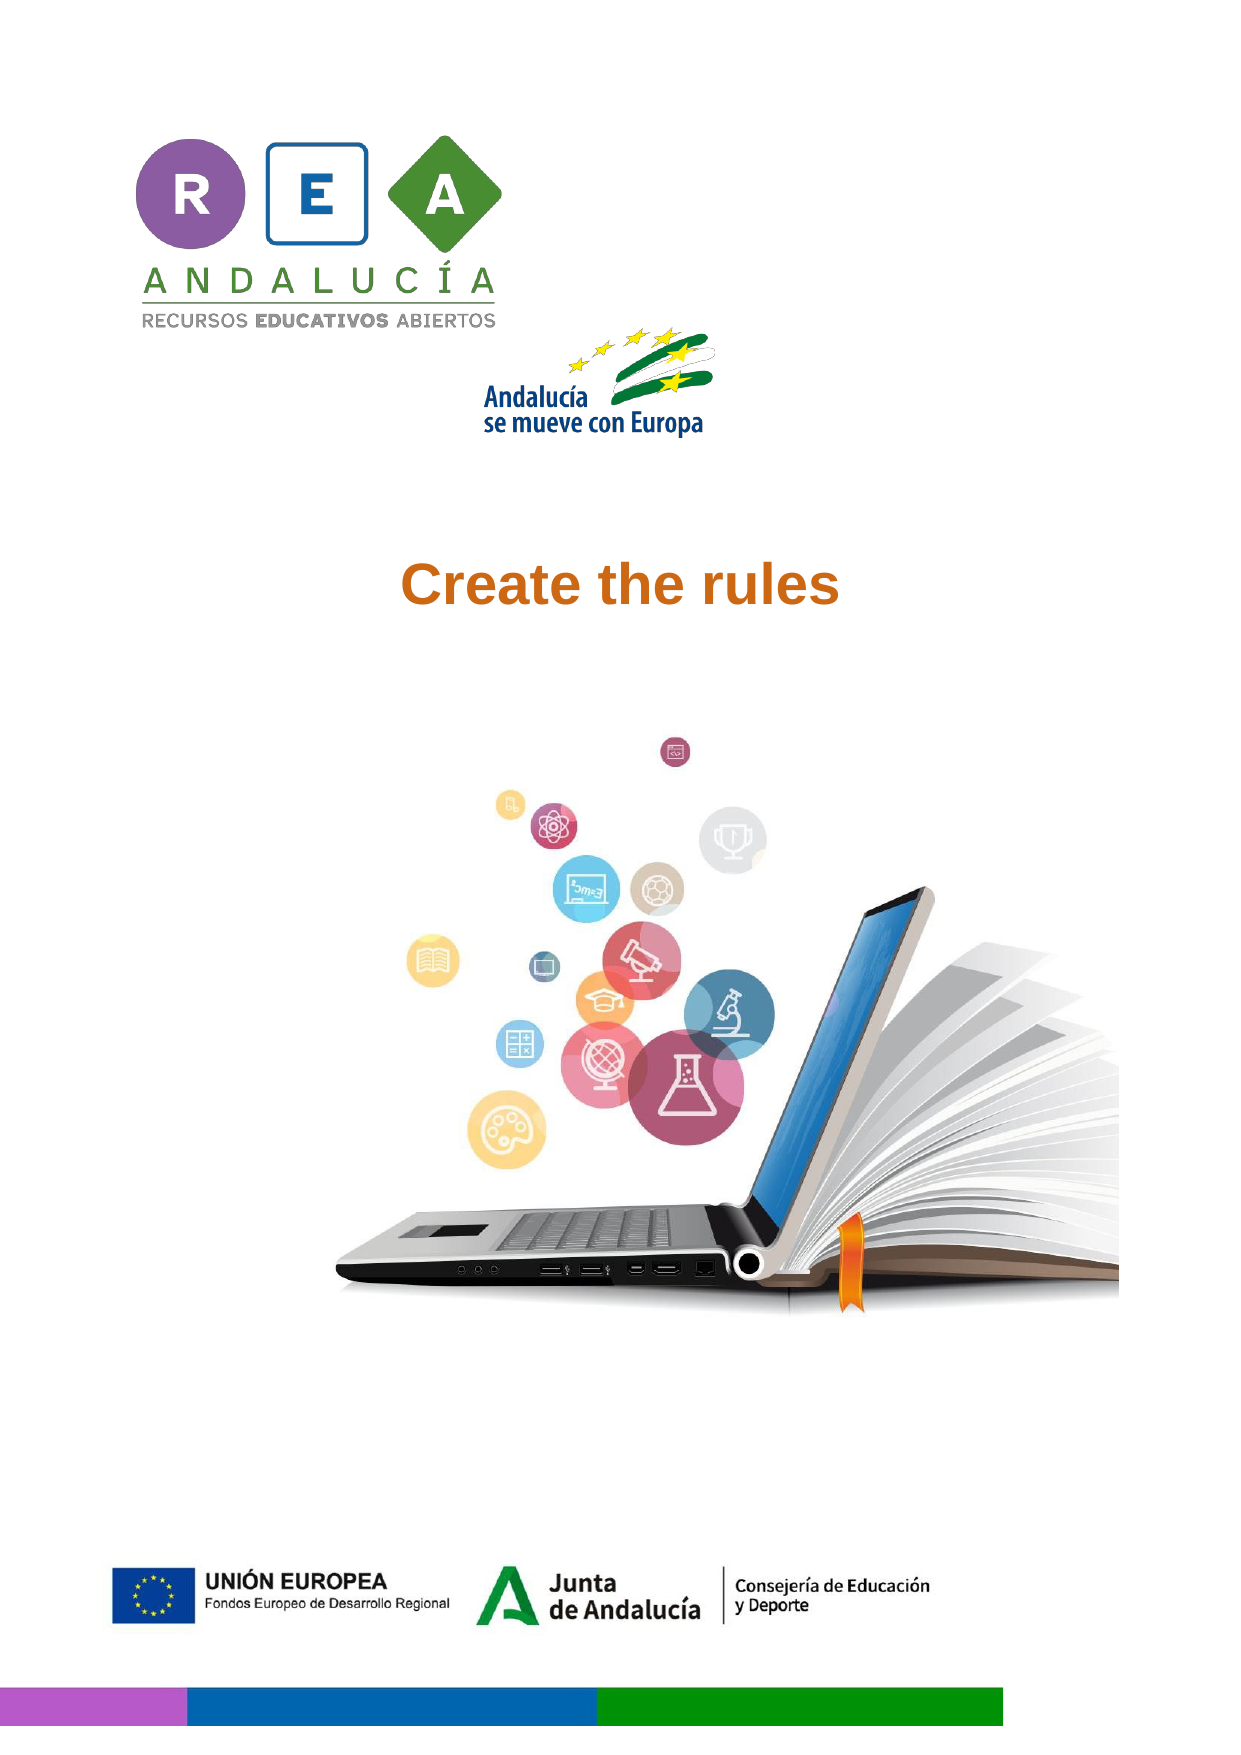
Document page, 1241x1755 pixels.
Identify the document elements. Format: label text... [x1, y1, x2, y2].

text Create the rules [0, 588, 1240, 609]
